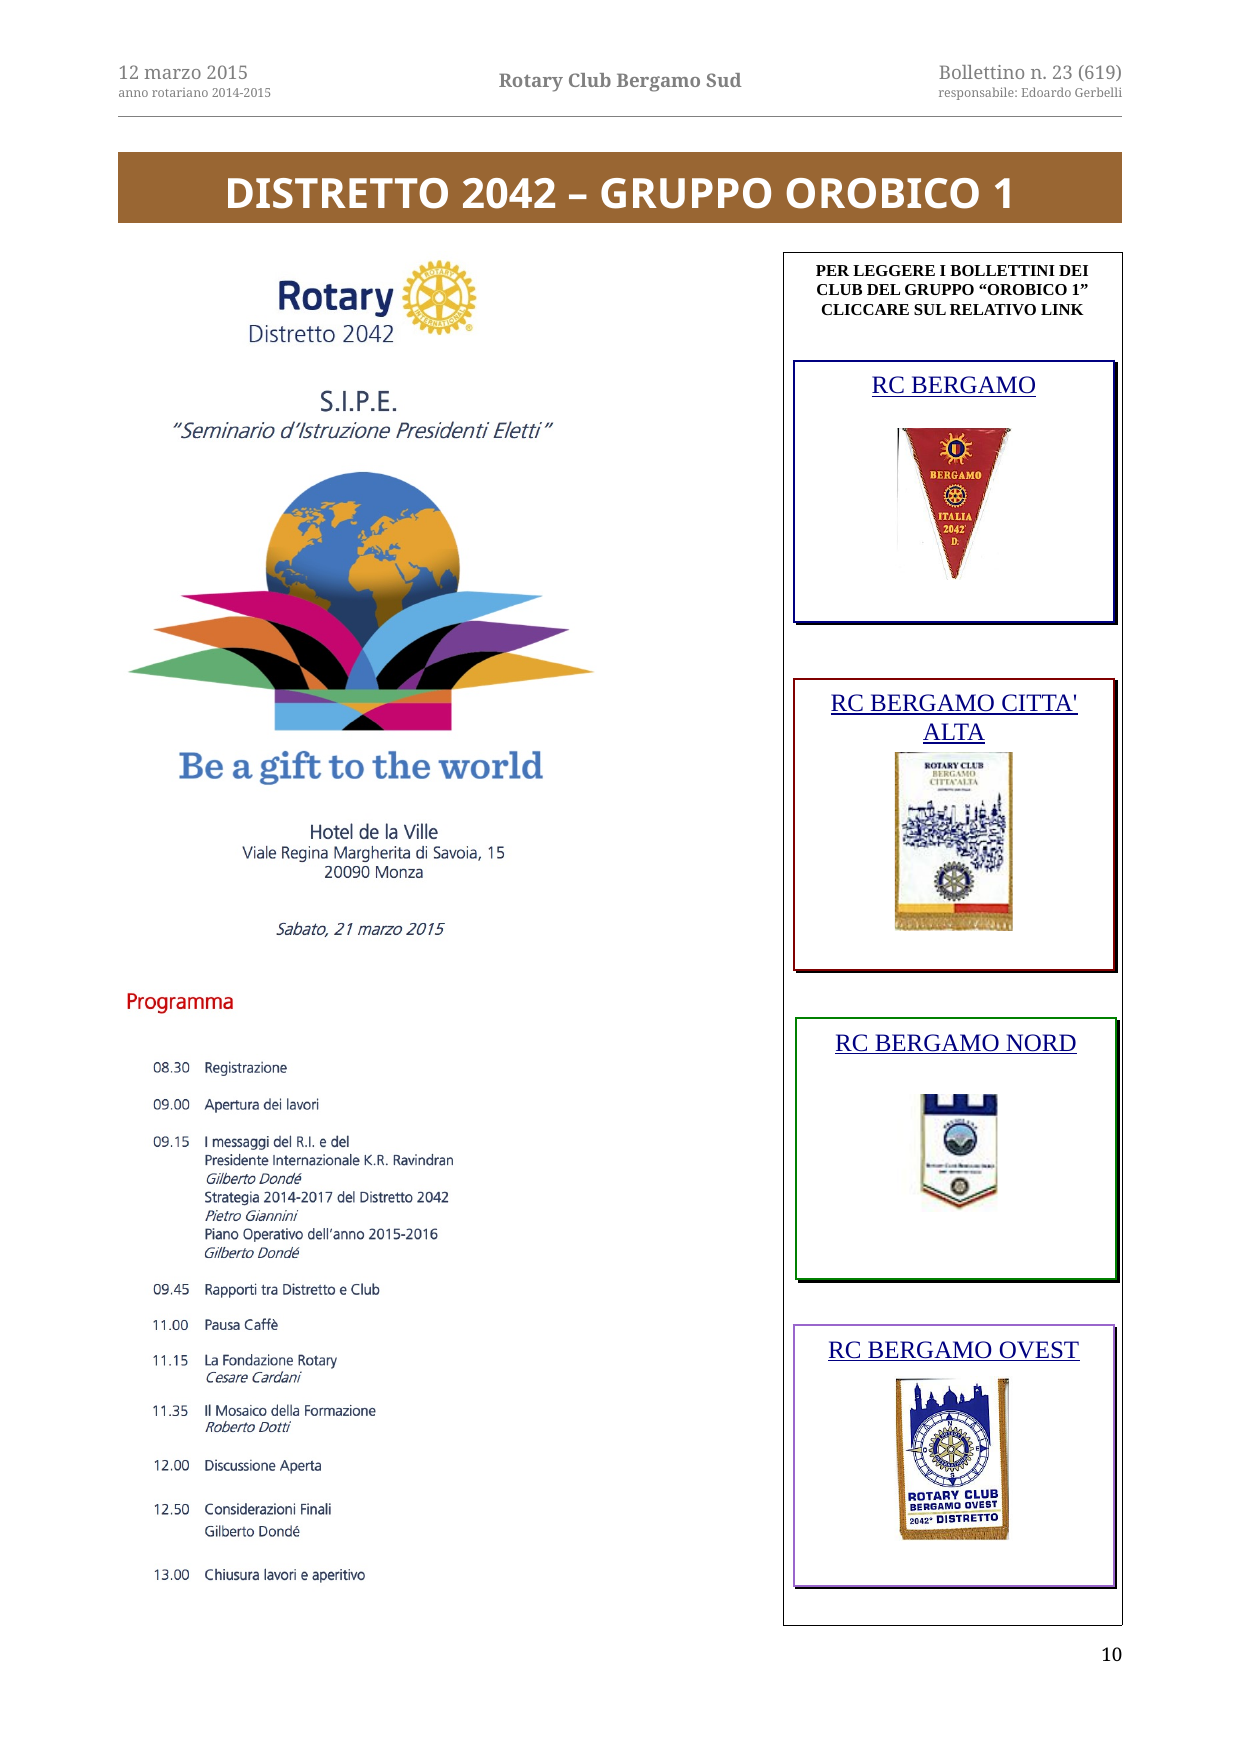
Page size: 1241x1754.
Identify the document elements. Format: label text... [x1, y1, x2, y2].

text DISTRETTO 2042 – GRUPPO OROBICO 1 [118, 164, 1122, 221]
text CLICCARE SUL RELATIVO LINK [791, 299, 1113, 318]
picture [118, 251, 602, 957]
text RC BERGAMO CITTA' ALTA [804, 688, 1104, 746]
text RC BERGAMO OVEST [804, 1335, 1104, 1363]
text PER LEGGERE I BOLLETTINI DEI CLUB DEL GRUPPO “OROBICO 1” [791, 261, 1113, 299]
text RC BERGAMO [804, 371, 1104, 399]
picture [894, 1376, 1013, 1541]
text RC BERGAMO NORD [806, 1028, 1106, 1057]
picture [895, 428, 1013, 580]
picture [894, 752, 1013, 931]
picture [897, 1094, 1015, 1212]
picture [126, 989, 508, 1594]
